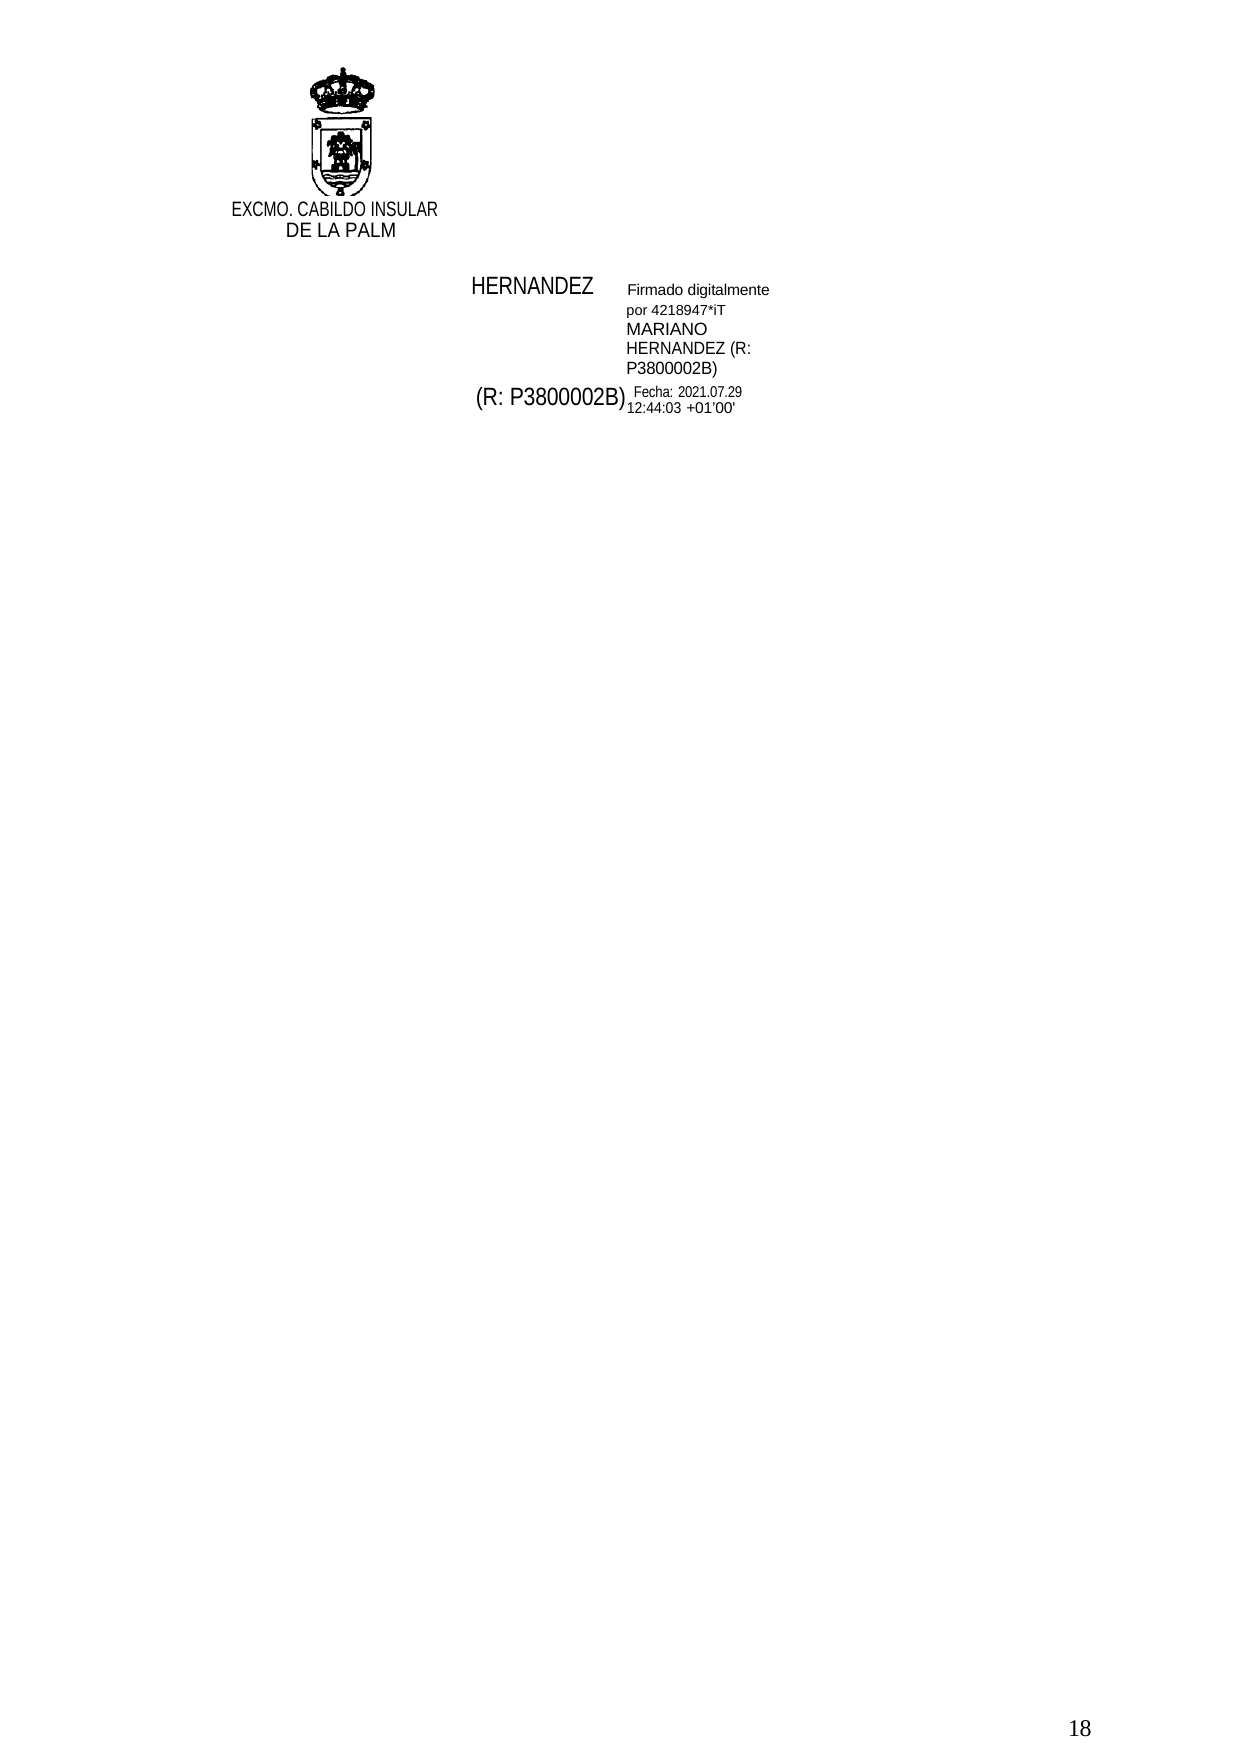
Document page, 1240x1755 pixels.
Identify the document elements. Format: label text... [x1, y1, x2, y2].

text 12:44:03 +01’00' [283, 402, 1079, 416]
text Firmado digitalmente por 4218947*iT MARIANO HERNANDEZ (R: P3800002B) [626, 280, 787, 378]
text (R: P3800002B) Fecha: 2021.07.29 [233, 378, 985, 402]
picture [309, 67, 375, 196]
text HERNANDEZ [471, 271, 598, 300]
